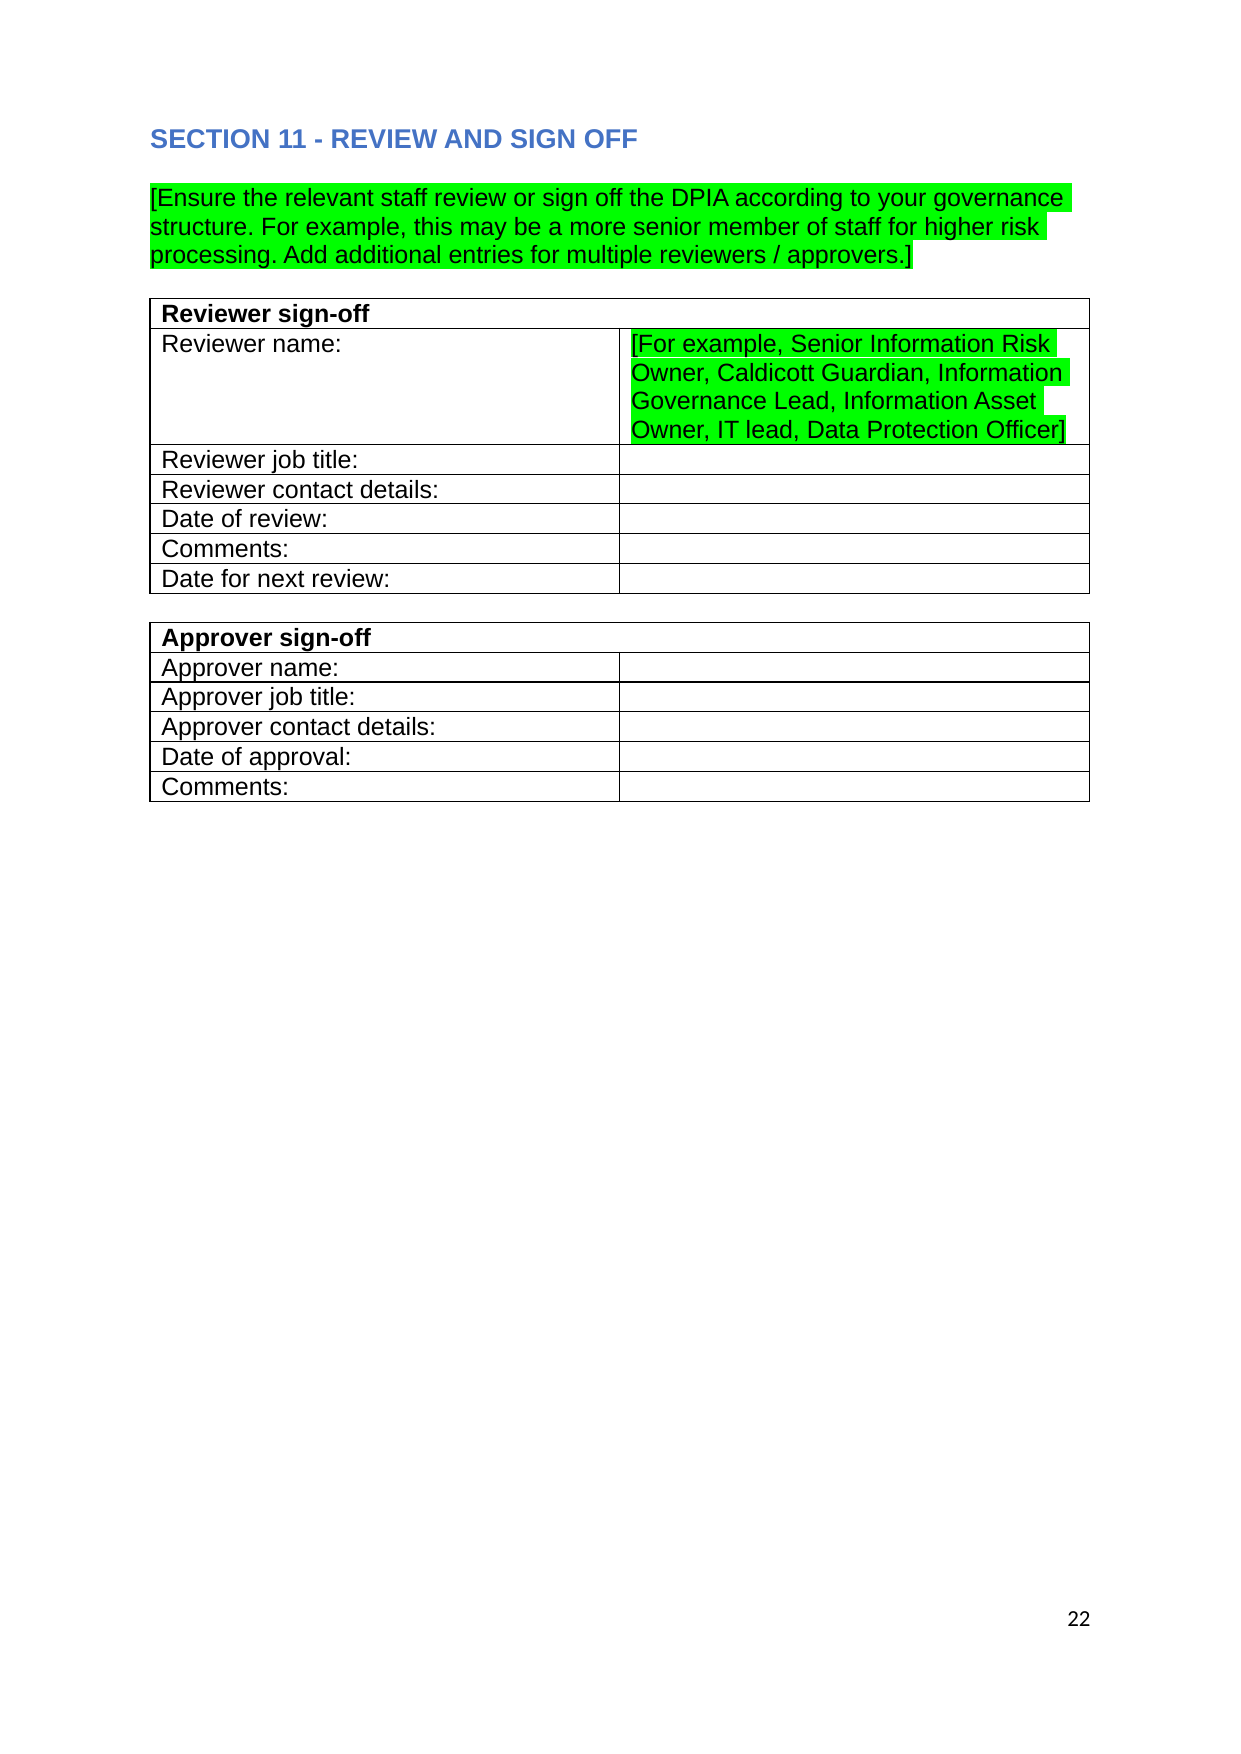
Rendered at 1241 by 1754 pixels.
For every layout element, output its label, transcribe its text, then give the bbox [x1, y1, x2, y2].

table_cell [620, 653, 1089, 681]
table_cell [620, 475, 1089, 503]
table_cell [620, 683, 1089, 711]
table_cell Approver name: [151, 653, 619, 681]
table_cell Reviewer contact details: [151, 475, 619, 503]
table_header Reviewer sign-off [151, 299, 1089, 328]
table_cell Comments: [151, 534, 619, 563]
table_cell Approver contact details: [151, 712, 619, 741]
table_cell Date of review: [151, 504, 619, 533]
table_cell [620, 712, 1089, 741]
text SECTION 11 - REVIEW AND SIGN OFF [150, 123, 1090, 154]
text [Ensure the relevant staff review or sign off the DPIA according to your governance structure. For example, this may be a more senior member of staff for higher risk processing. Add additional entries for multiple reviewers / approvers.] [150, 183, 1090, 269]
table_cell [620, 564, 1089, 593]
table_cell Date of approval: [151, 742, 619, 771]
table_cell Approver job title: [151, 683, 619, 711]
table_cell [For example, Senior Information Risk Owner, Caldicott Guardian, Information Governance Lead, Information Asset Owner, IT lead, Data Protection Officer] [620, 329, 1089, 444]
table_cell Date for next review: [151, 564, 619, 593]
table_header Approver sign-off [151, 623, 1089, 652]
table_cell Reviewer job title: [151, 445, 619, 473]
table_cell Reviewer name: [151, 329, 619, 444]
table_cell [620, 445, 1089, 473]
table_cell [620, 534, 1089, 563]
table_cell [620, 742, 1089, 771]
table_cell [620, 504, 1089, 533]
table_cell [620, 772, 1089, 801]
table_cell Comments: [151, 772, 619, 801]
